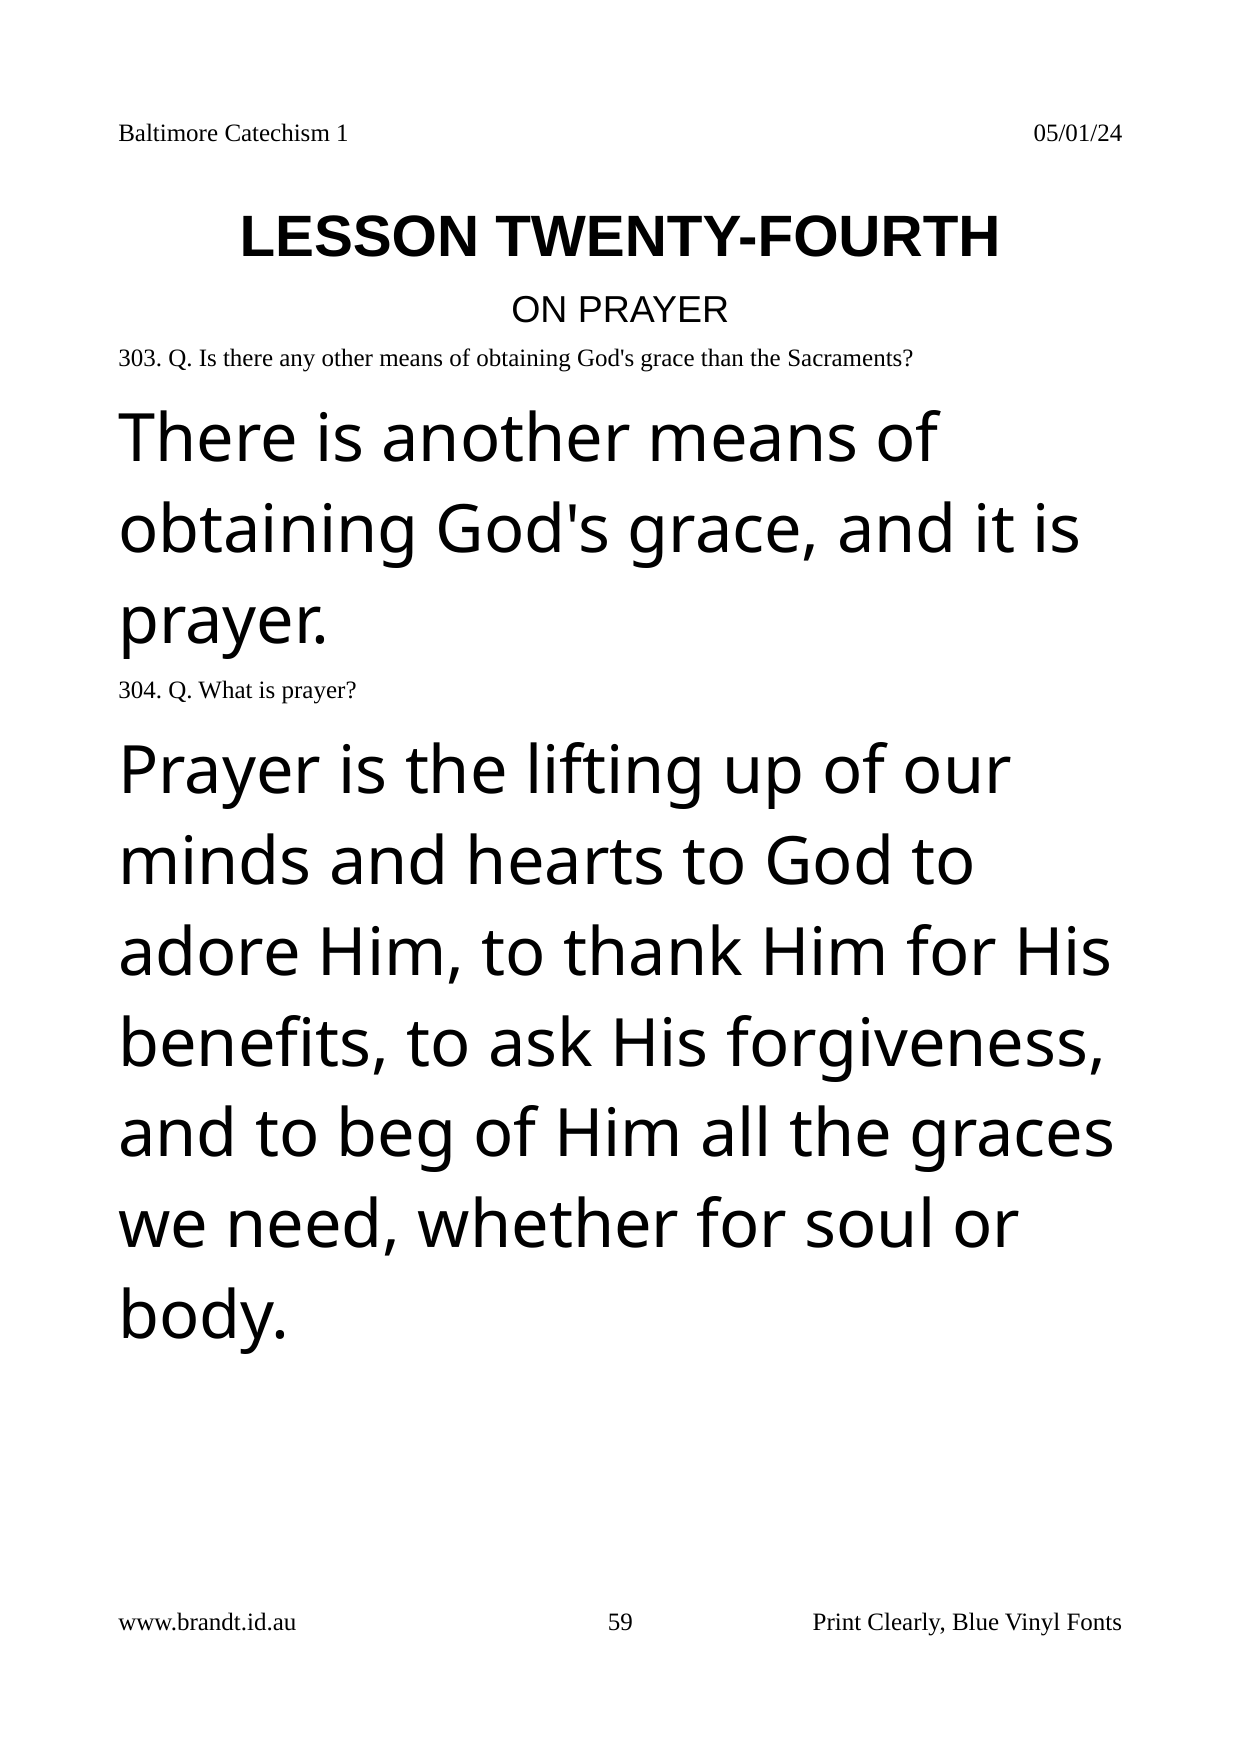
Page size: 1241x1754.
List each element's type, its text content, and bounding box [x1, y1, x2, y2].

subtitle ON PRAYER [118, 287, 1122, 330]
text 304. Q. What is prayer? [118, 675, 1122, 703]
text There is another means of obtaining God's grace, and it is prayer. [118, 390, 1122, 663]
text Prayer is the lifting up of our minds and hearts to God to adore Him, to thank Him for His benefits, to ask His forgiveness, and to beg of Him all the graces we need, whether for soul or body. [118, 722, 1122, 1358]
title LESSON TWENTY-FOURTH [118, 201, 1122, 268]
text 303. Q. Is there any other means of obtaining God's grace than the Sacraments? [118, 343, 1122, 372]
